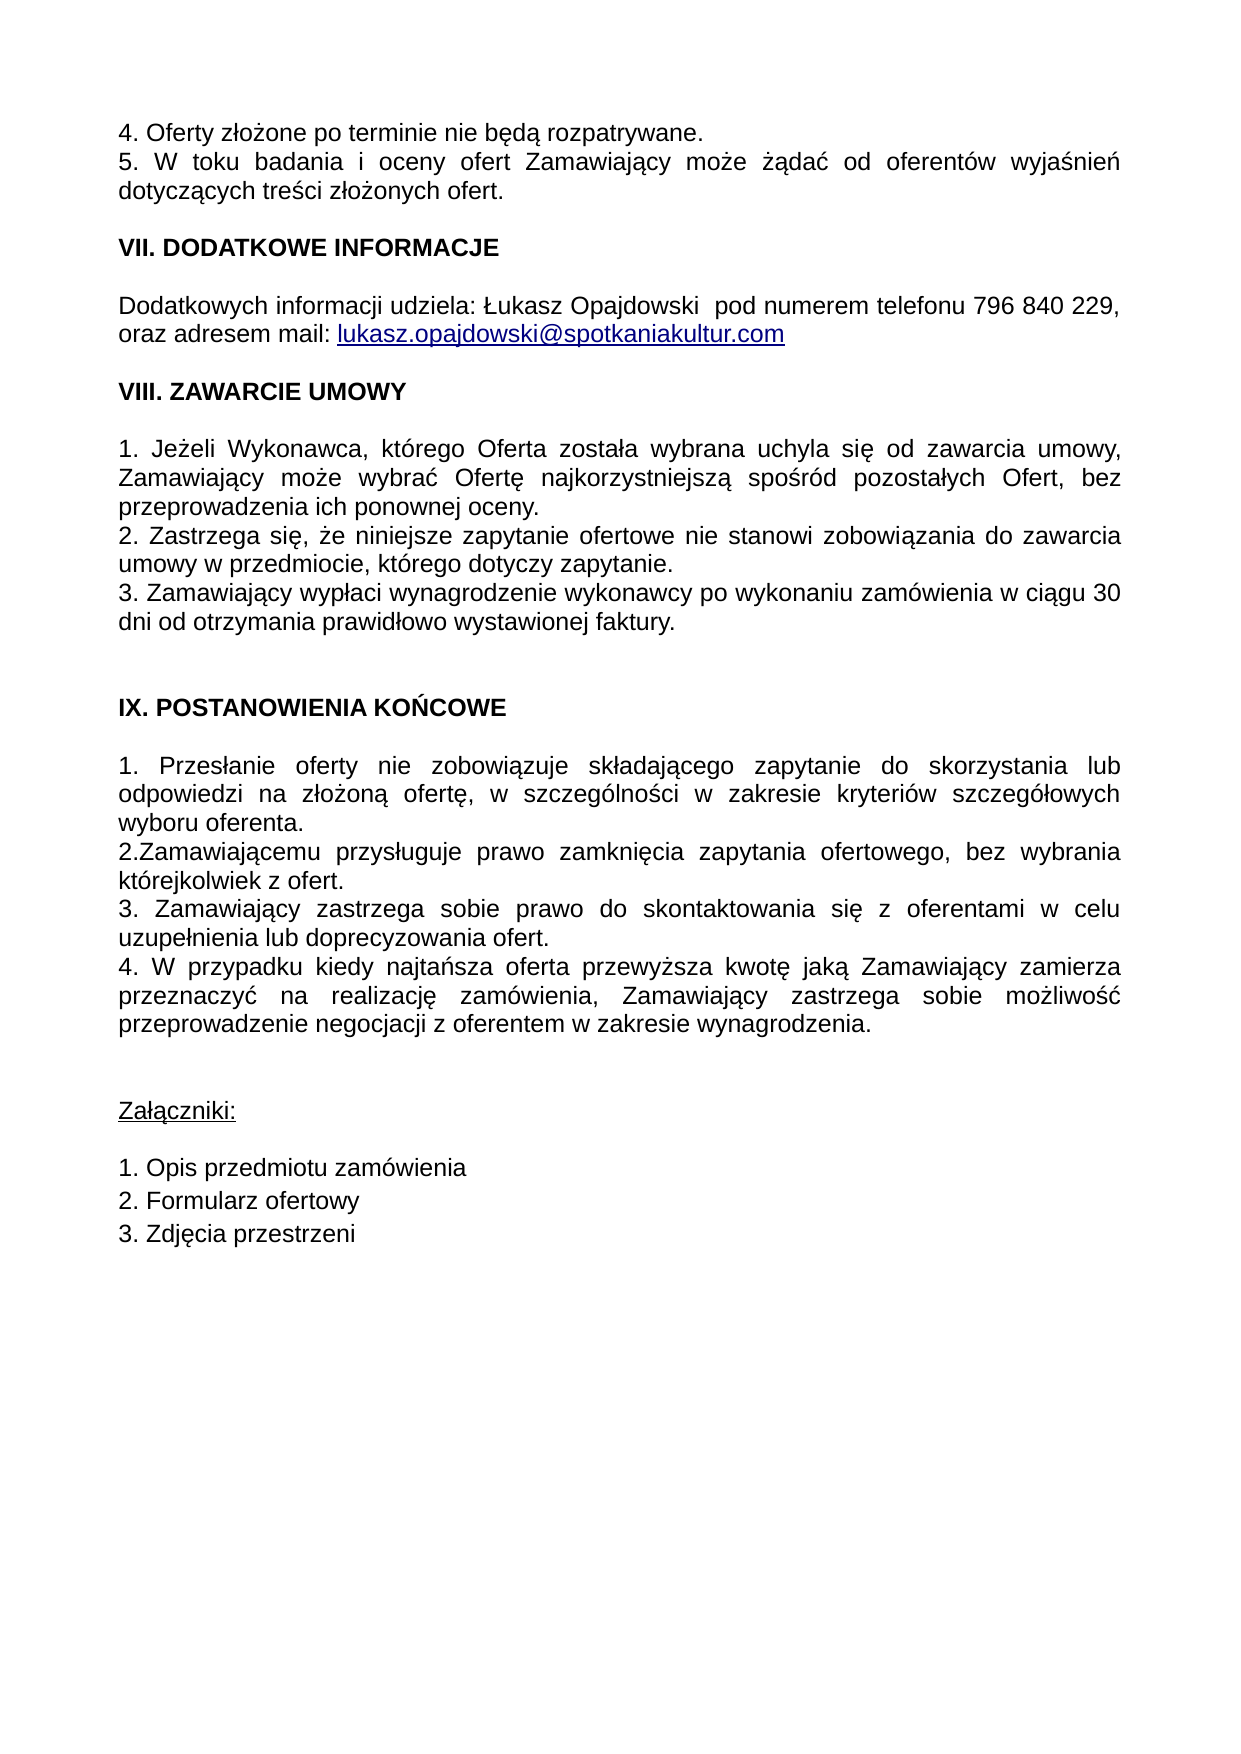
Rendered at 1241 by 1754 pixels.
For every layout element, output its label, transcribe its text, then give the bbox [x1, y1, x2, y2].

text 4. Oferty złożone po terminie nie będą rozpatrywane. [118, 118, 1122, 147]
text 3. Zdjęcia przestrzeni [118, 1219, 1122, 1248]
text 5. W toku badania i oceny ofert Zamawiający może żądać od oferentów wyjaśnień dotyczących treści złożonych ofert. [118, 147, 1122, 204]
text VIII. ZAWARCIE UMOWY [118, 377, 1122, 406]
text 2.Zamawiającemu przysługuje prawo zamknięcia zapytania ofertowego, bez wybrania którejkolwiek z ofert. [118, 837, 1122, 894]
text VII. DODATKOWE INFORMACJE [118, 204, 1122, 262]
text IX. POSTANOWIENIA KOŃCOWE [118, 693, 1122, 722]
text 3. Zamawiający wypłaci wynagrodzenie wykonawcy po wykonaniu zamówienia w ciągu 30 dni od otrzymania prawidłowo wystawionej faktury. [118, 578, 1122, 636]
text Dodatkowych informacji udziela: Łukasz Opajdowski pod numerem telefonu 796 840 229, oraz adresem mail: lukasz.opajdowski@spotkaniakultur.com [118, 291, 1122, 348]
text 1. Jeżeli Wykonawca, którego Oferta została wybrana uchyla się od zawarcia umowy, Zamawiający może wybrać Ofertę najkorzystniejszą spośród pozostałych Ofert, bez przeprowadzenia ich ponownej oceny. [118, 434, 1122, 521]
text 4. W przypadku kiedy najtańsza oferta przewyższa kwotę jaką Zamawiający zamierza przeznaczyć na realizację zamówienia, Zamawiający zastrzega sobie możliwość przeprowadzenie negocjacji z oferentem w zakresie wynagrodzenia. [118, 952, 1122, 1038]
text 1. Opis przedmiotu zamówienia [118, 1153, 1122, 1182]
text 1. Przesłanie oferty nie zobowiązuje składającego zapytanie do skorzystania lub odpowiedzi na złożoną ofertę, w szczególności w zakresie kryteriów szczegółowych wyboru oferenta. [118, 751, 1122, 837]
text 2. Zastrzega się, że niniejsze zapytanie ofertowe nie stanowi zobowiązania do zawarcia umowy w przedmiocie, którego dotyczy zapytanie. [118, 521, 1122, 578]
text 2. Formularz ofertowy [118, 1186, 1122, 1215]
text 3. Zamawiający zastrzega sobie prawo do skontaktowania się z oferentami w celu uzupełnienia lub doprecyzowania ofert. [118, 894, 1122, 952]
text Załączniki: [118, 1096, 1122, 1124]
